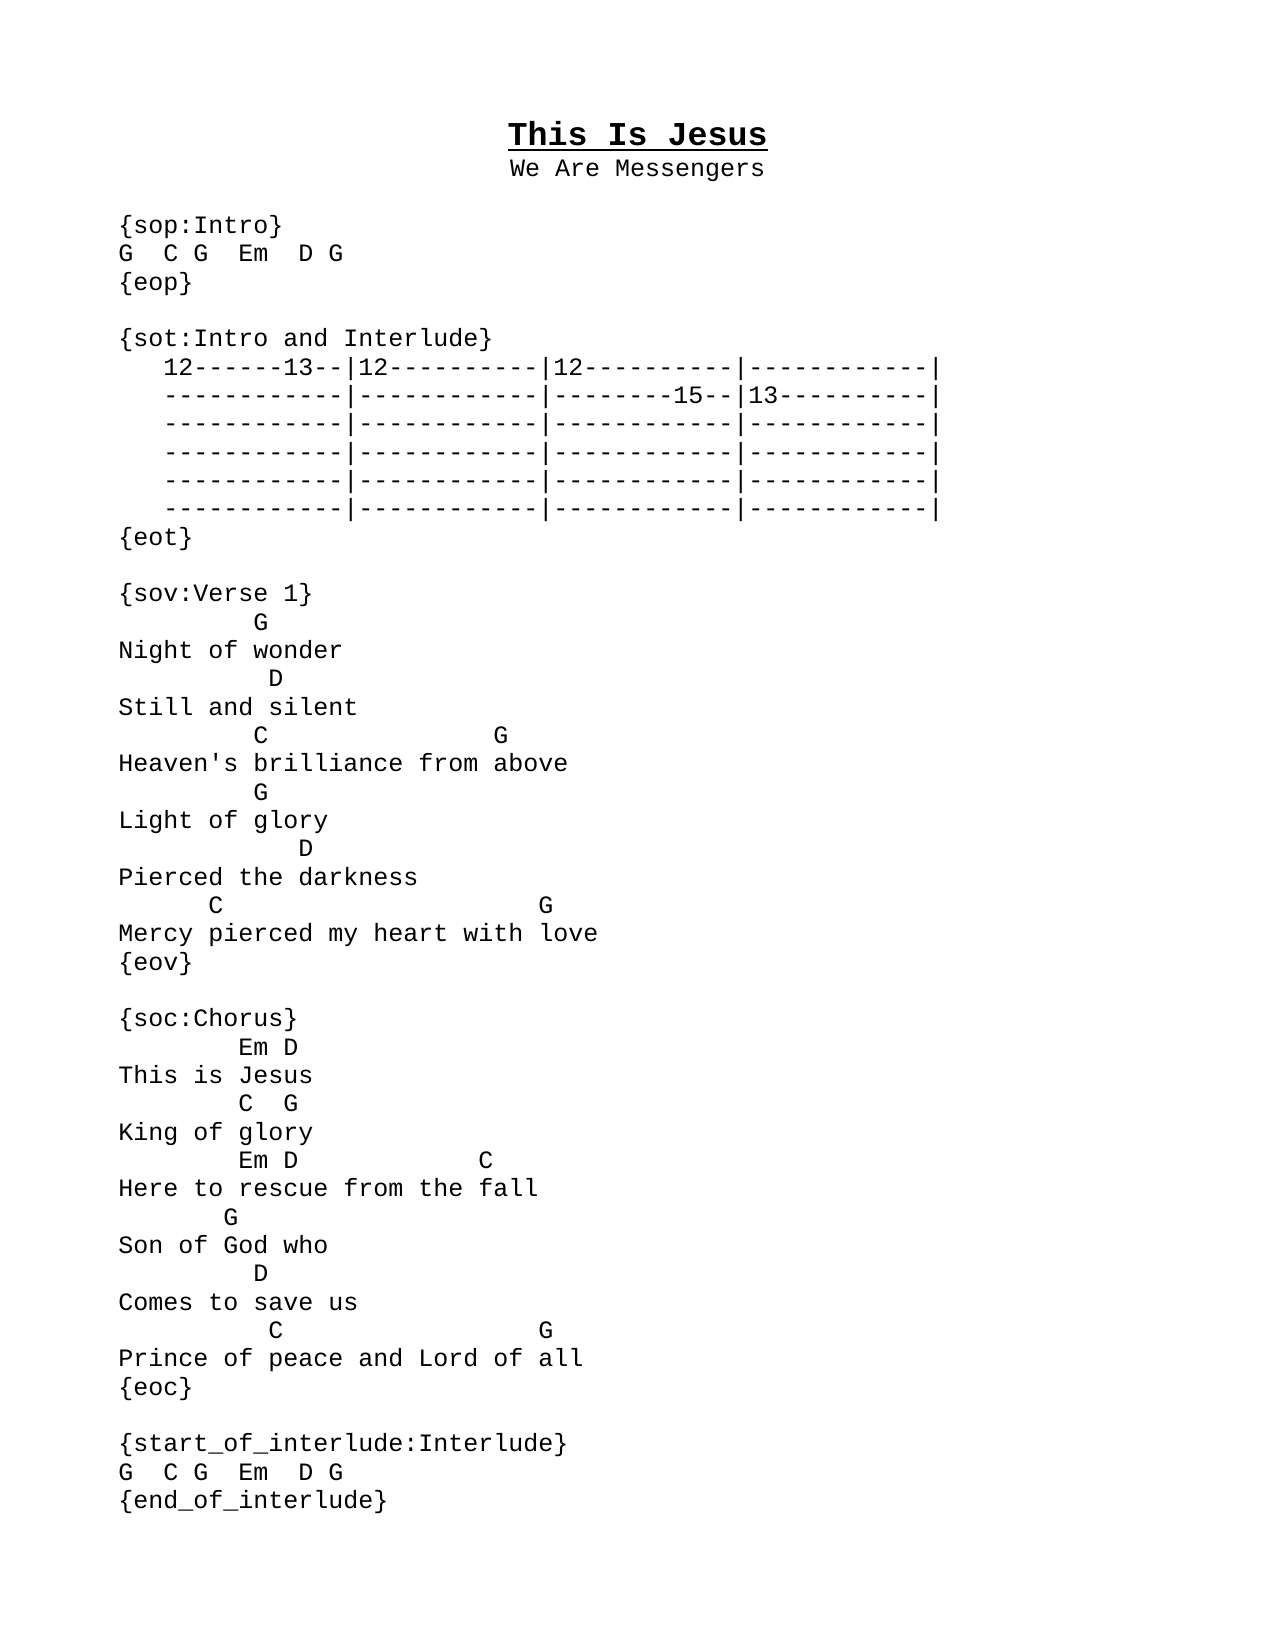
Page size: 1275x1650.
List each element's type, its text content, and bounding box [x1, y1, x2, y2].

text Comes to save us [118, 1289, 1157, 1318]
text Heaven's brilliance from above [118, 751, 1157, 779]
text {sot:Intro and Interlude} [118, 326, 1157, 354]
text {start_of_interlude:Interlude} [118, 1431, 1157, 1459]
text G C G Em D G [118, 1459, 1157, 1488]
text G [118, 779, 1157, 808]
text This is Jesus [118, 1063, 1157, 1091]
text C G [118, 893, 1157, 921]
text ------------|------------|------------|------------| [118, 496, 1157, 524]
text {sov:Verse 1} [118, 581, 1157, 609]
text Here to rescue from the fall [118, 1176, 1157, 1204]
text 12------13--|12----------|12----------|------------| [118, 354, 1157, 383]
text Mercy pierced my heart with love [118, 921, 1157, 949]
text G [118, 1204, 1157, 1233]
text {eov} [118, 949, 1157, 978]
text Night of wonder [118, 638, 1157, 666]
text Em D C [118, 1148, 1157, 1176]
text Still and silent [118, 694, 1157, 723]
text ------------|------------|--------15--|13----------| [118, 383, 1157, 411]
text Pierced the darkness [118, 864, 1157, 893]
text {eoc} [118, 1374, 1157, 1403]
text {soc:Chorus} [118, 1006, 1157, 1034]
text Light of glory [118, 808, 1157, 836]
text C G [118, 1091, 1157, 1119]
text ------------|------------|------------|------------| [118, 468, 1157, 496]
text Prince of peace and Lord of all [118, 1346, 1157, 1374]
text {sop:Intro} [118, 213, 1157, 241]
text ------------|------------|------------|------------| [118, 411, 1157, 439]
text D [118, 666, 1157, 694]
text G C G Em D G [118, 241, 1157, 269]
text D [118, 836, 1157, 864]
text ------------|------------|------------|------------| [118, 439, 1157, 468]
text This Is Jesus [118, 118, 1157, 156]
text G [118, 609, 1157, 638]
text C G [118, 723, 1157, 751]
text {eop} [118, 269, 1157, 298]
text Son of God who [118, 1233, 1157, 1261]
text We Are Messengers [118, 156, 1157, 184]
text D [118, 1261, 1157, 1289]
text {eot} [118, 524, 1157, 553]
text Em D [118, 1034, 1157, 1063]
text {end_of_interlude} [118, 1488, 1157, 1516]
text King of glory [118, 1119, 1157, 1148]
text C G [118, 1318, 1157, 1346]
